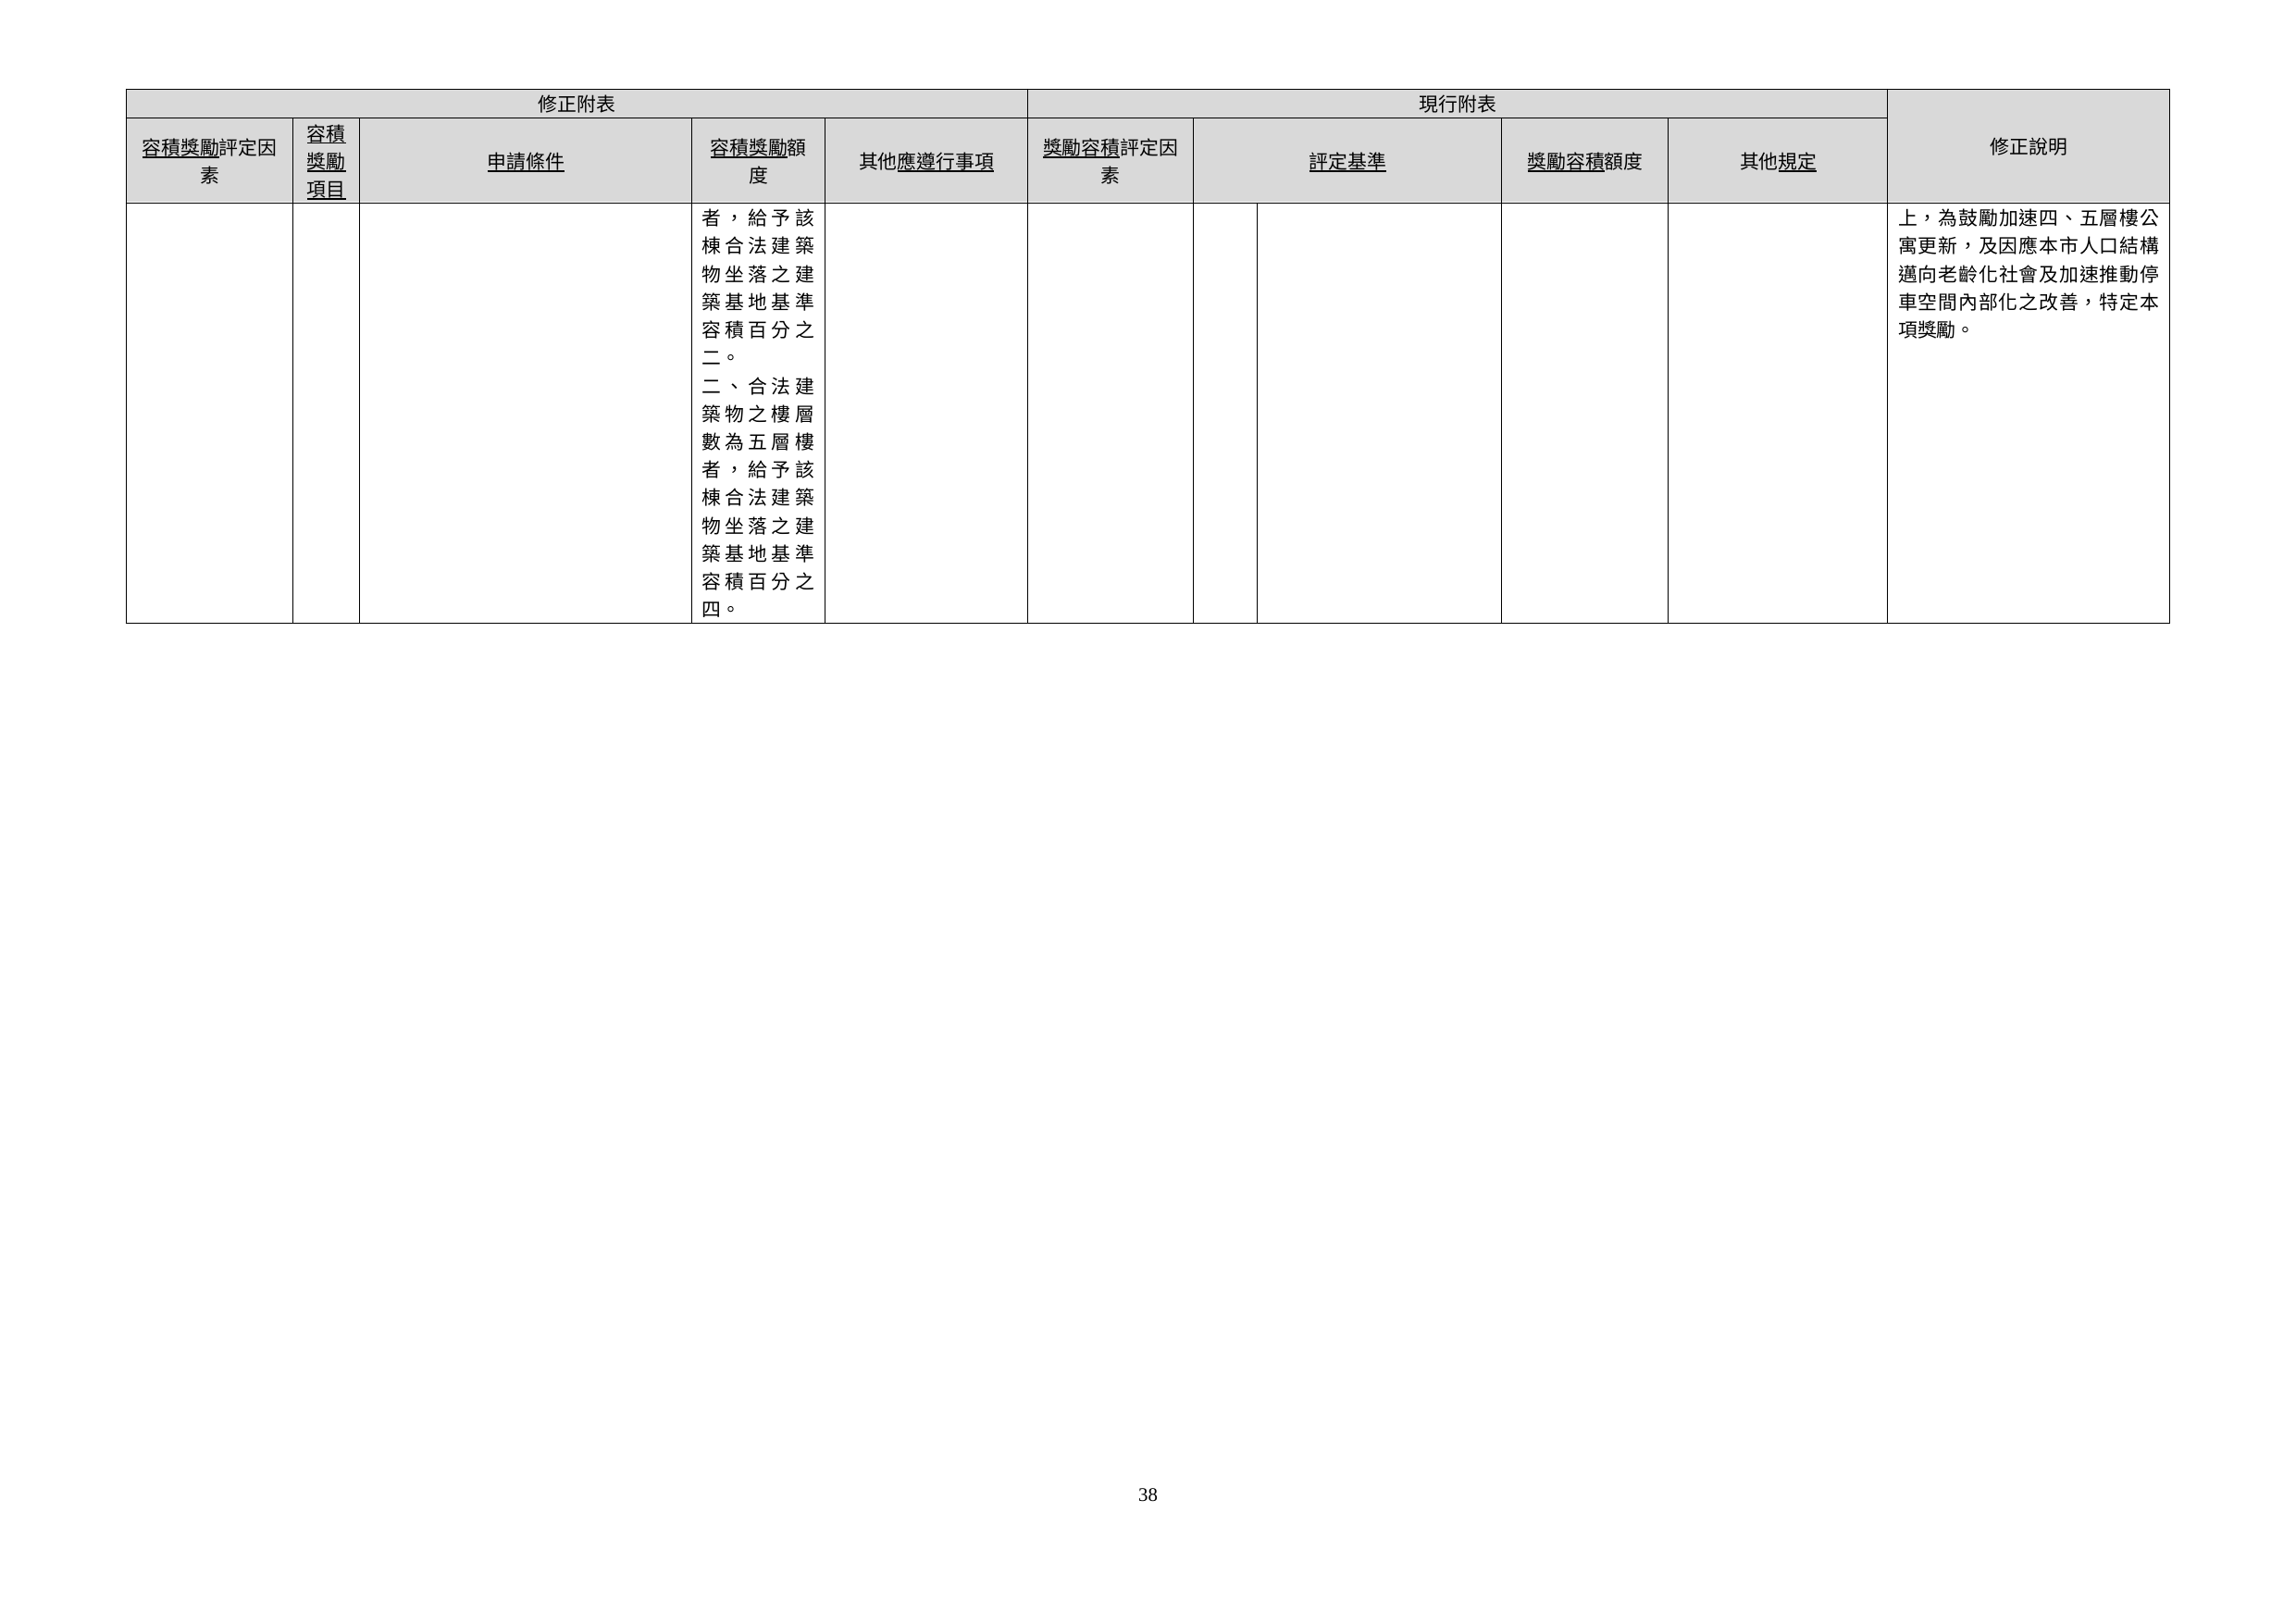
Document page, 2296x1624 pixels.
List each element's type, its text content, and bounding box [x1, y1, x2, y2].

table_header 現行附表 [1028, 90, 1887, 118]
table_cell [1028, 204, 1193, 623]
table_cell 申請條件 [360, 118, 691, 202]
table_header 修正附表 [127, 90, 1027, 118]
table_cell [825, 204, 1027, 623]
table_cell [293, 204, 359, 623]
table_cell [1669, 204, 1887, 623]
table_cell 評定基準 [1194, 118, 1501, 202]
table_cell 獎勵容積額度 [1502, 118, 1668, 202]
table_cell 其他應遵行事項 [825, 118, 1027, 202]
table_cell [1194, 204, 1257, 623]
table_cell [1258, 204, 1501, 623]
table_cell 其他規定 [1669, 118, 1887, 202]
table_cell 容積獎勵額度 [692, 118, 825, 202]
table_cell 者，給予該棟合法建築物坐落之建築基地基準容積百分之二。 二、合法建築物之樓層數為五層樓者，給予該棟合法建築物坐落之建築基地基準容積百分之四。 [692, 204, 825, 623]
table_cell 容積獎勵項目 [293, 118, 359, 202]
table_cell 獎勵容積評定因素 [1028, 118, 1193, 202]
table_cell 容積獎勵評定因素 [127, 118, 292, 202]
table_cell [360, 204, 691, 623]
table_cell 上，為鼓勵加速四、五層樓公寓更新，及因應本市人口結構邁向老齡化社會及加速推動停車空間內部化之改善，特定本項獎勵。 [1888, 204, 2169, 623]
table_cell [127, 204, 292, 623]
table_header 修正說明 [1888, 90, 2169, 202]
table_cell [1502, 204, 1668, 623]
